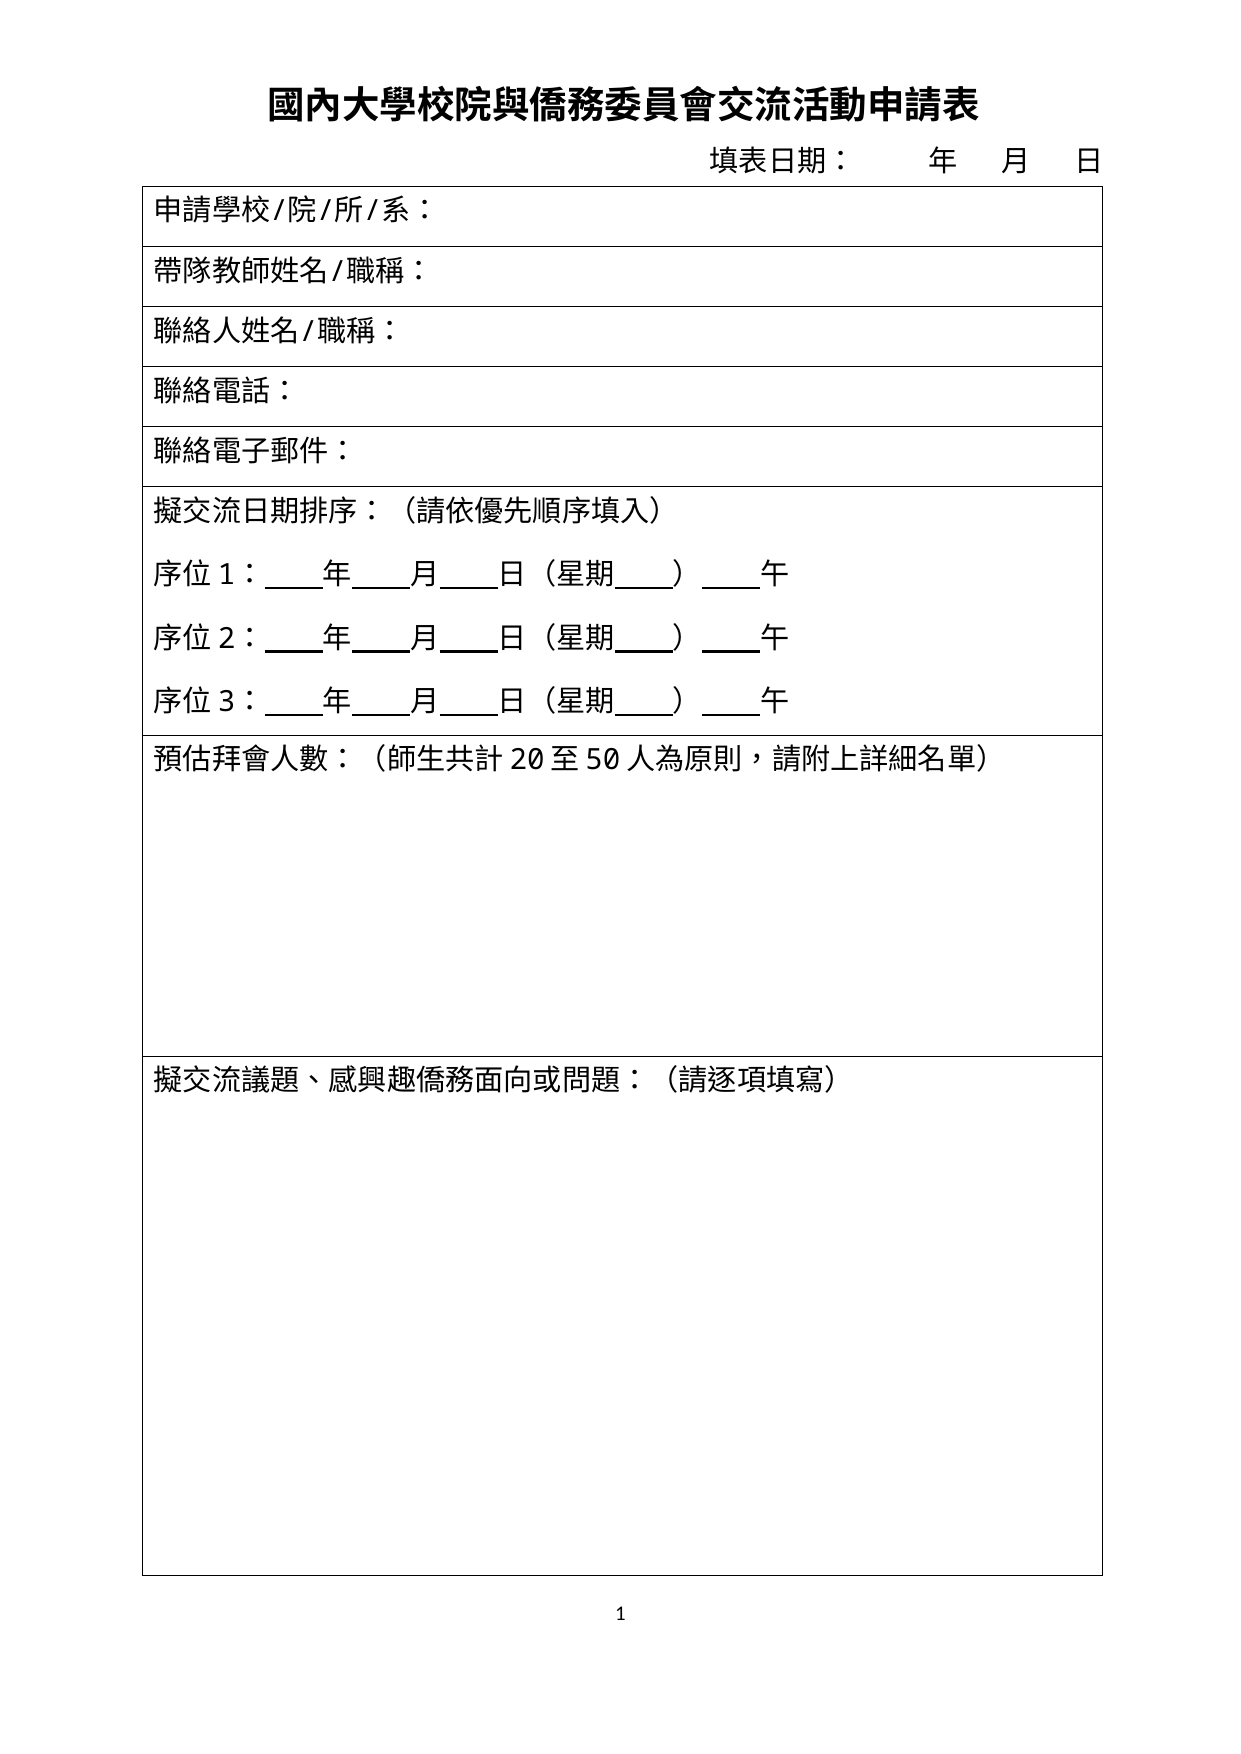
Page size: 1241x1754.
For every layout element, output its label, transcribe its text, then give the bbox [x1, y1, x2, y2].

text 填表日期： 年 月 日 [143, 137, 1103, 180]
table_cell 帶隊教師姓名/職稱： [143, 247, 1102, 306]
table_header 申請學校/院/所/系： [143, 187, 1102, 246]
table_cell 聯絡人姓名/職稱： [143, 307, 1102, 366]
table_cell 聯絡電子郵件： [143, 427, 1102, 486]
table_cell 擬交流議題、感興趣僑務面向或問題：（請逐項填寫） [143, 1057, 1102, 1575]
text 國內大學校院與僑務委員會交流活動申請表 [143, 75, 1103, 129]
table_cell 擬交流日期排序：（請依優先順序填入） 序位1： 年 月 日（星期 ） 午 序位2： 年 月 日（星期 ） 午 序位3： 年 月 日（星期 ） 午 [143, 487, 1102, 734]
table_cell 預估拜會人數：（師生共計20至50人為原則，請附上詳細名單） [143, 736, 1102, 1056]
table_cell 聯絡電話： [143, 367, 1102, 426]
